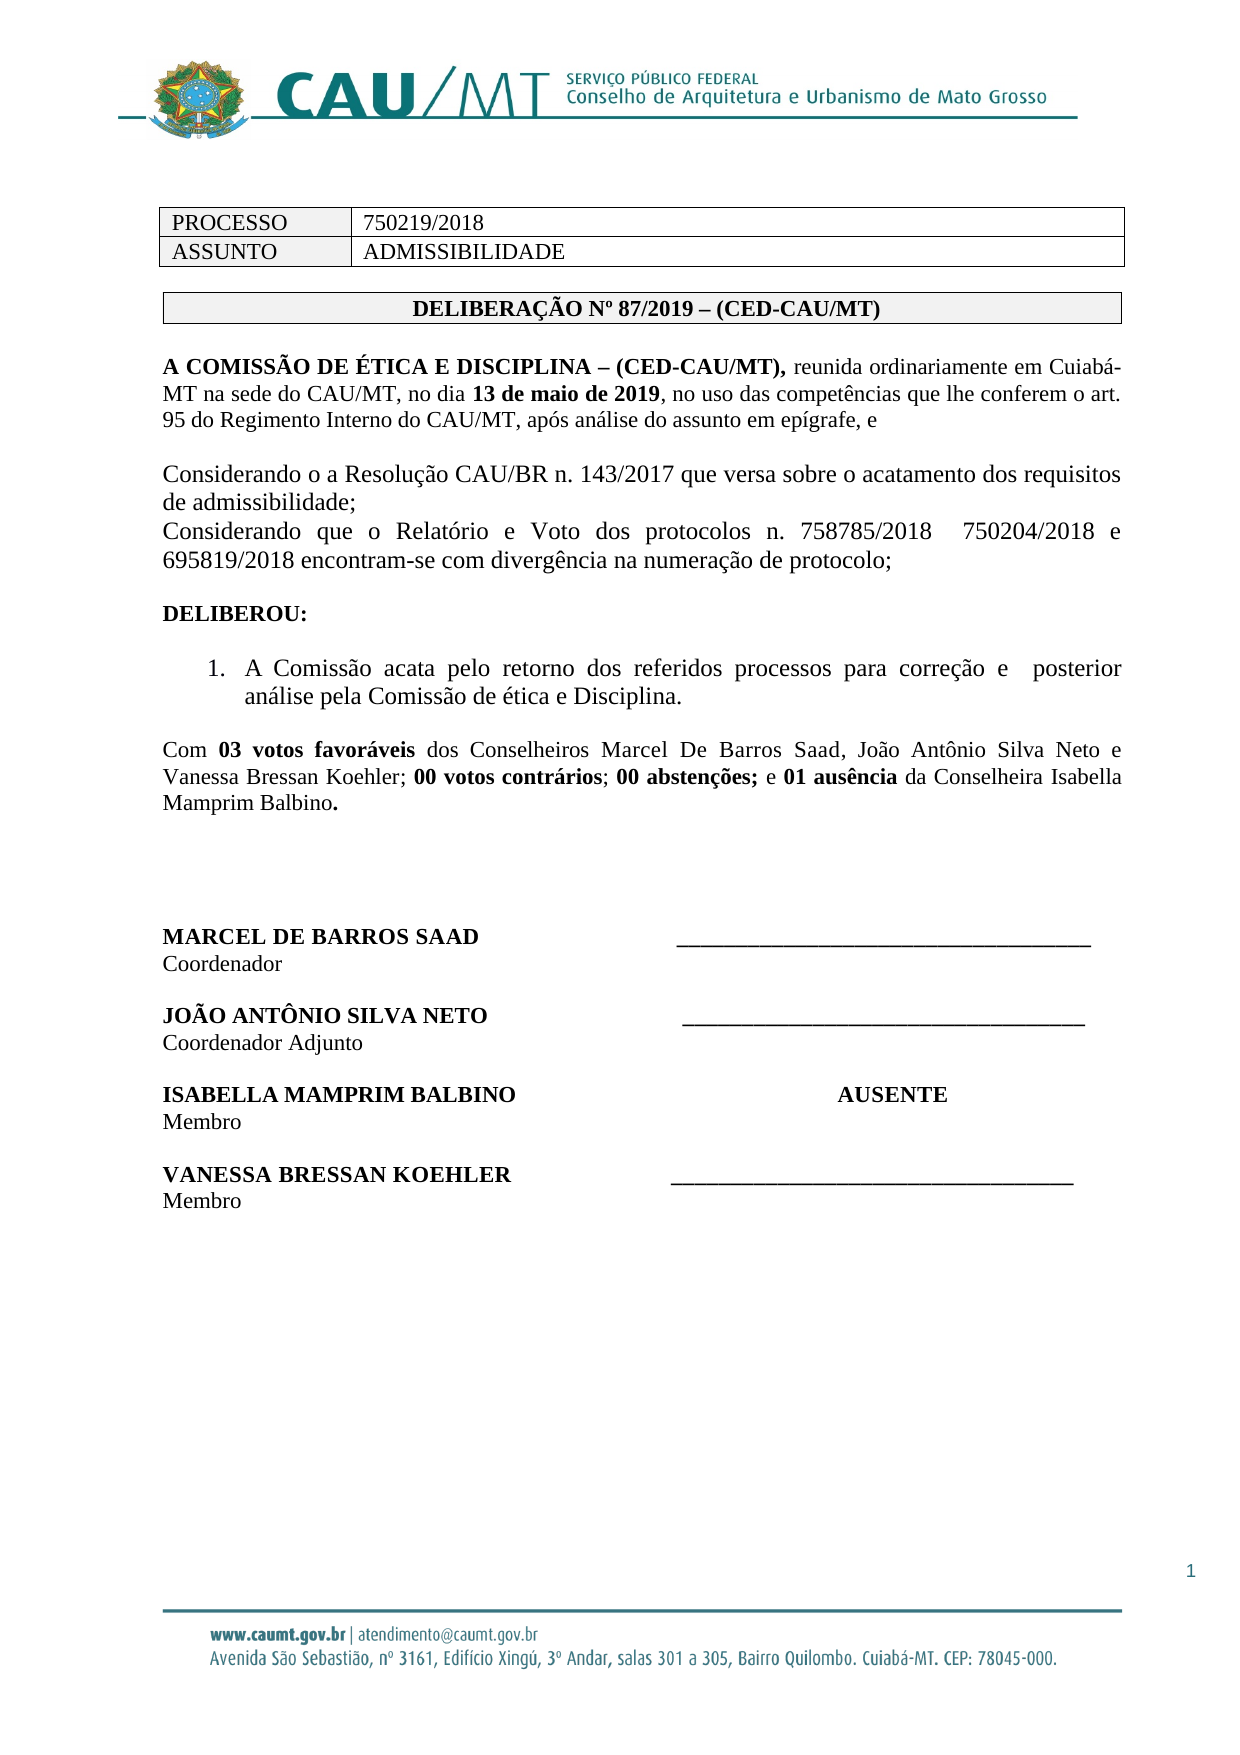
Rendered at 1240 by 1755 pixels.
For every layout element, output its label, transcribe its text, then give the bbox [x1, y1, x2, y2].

table_cell ASSUNTO [160, 237, 351, 266]
table_cell ADMISSIBILIDADE [352, 237, 1124, 266]
text vanessa bressan koehler __________________________________ [162, 1161, 1122, 1187]
text Considerando o a Resolução CAU/BR n. 143/2017 que versa sobre o acatamento dos requisitos de admissibilidade; [162, 459, 1122, 516]
table_header PROCESSO [160, 208, 351, 236]
text Membro [162, 1108, 1122, 1134]
text JOÃO ANTÔNIO SILVA NETO __________________________________ [162, 1002, 1122, 1029]
text ISABELLA MAMPRIM BALBINO AUSENTE [162, 1082, 1122, 1108]
text Membro [162, 1187, 1122, 1213]
text DELIBERAÇÃO Nº 87/2019 – (CED-CAU/MT) [164, 293, 1121, 323]
text Com 03 votos favoráveis dos Conselheiros Marcel De Barros Saad, João Antônio Silva Neto e Vanessa Bressan Koehler; 00 votos contrários; 00 abstenções; e 01 ausência da Conselheira Isabella Mamprim Balbino. [162, 737, 1122, 816]
text DELIBEROU: [162, 600, 1122, 626]
table_header 750219/2018 [352, 208, 1124, 236]
text Considerando que o Relatório e Voto dos protocolos n. 758785/2018 750204/2018 e 695819/2018 encontram-se com divergência na numeração de protocolo; [162, 516, 1122, 574]
text marcel de barros saad ___________________________________ [162, 923, 1122, 950]
text Coordenador Adjunto [162, 1029, 1122, 1055]
text Coordenador [162, 950, 1122, 976]
list A Comissão acata pelo retorno dos referidos processos para correção e posterior análise pela Comissão de ética e Disciplina. [207, 653, 1122, 710]
text A COMISSÃO DE ÉTICA E DISCIPLINA – (CED-CAU/MT), reunida ordinariamente em Cuiabá-MT na sede do CAU/MT, no dia 13 de maio de 2019, no uso das competências que lhe conferem o art. 95 do Regimento Interno do CAU/MT, após análise do assunto em epígrafe, e [162, 353, 1122, 432]
